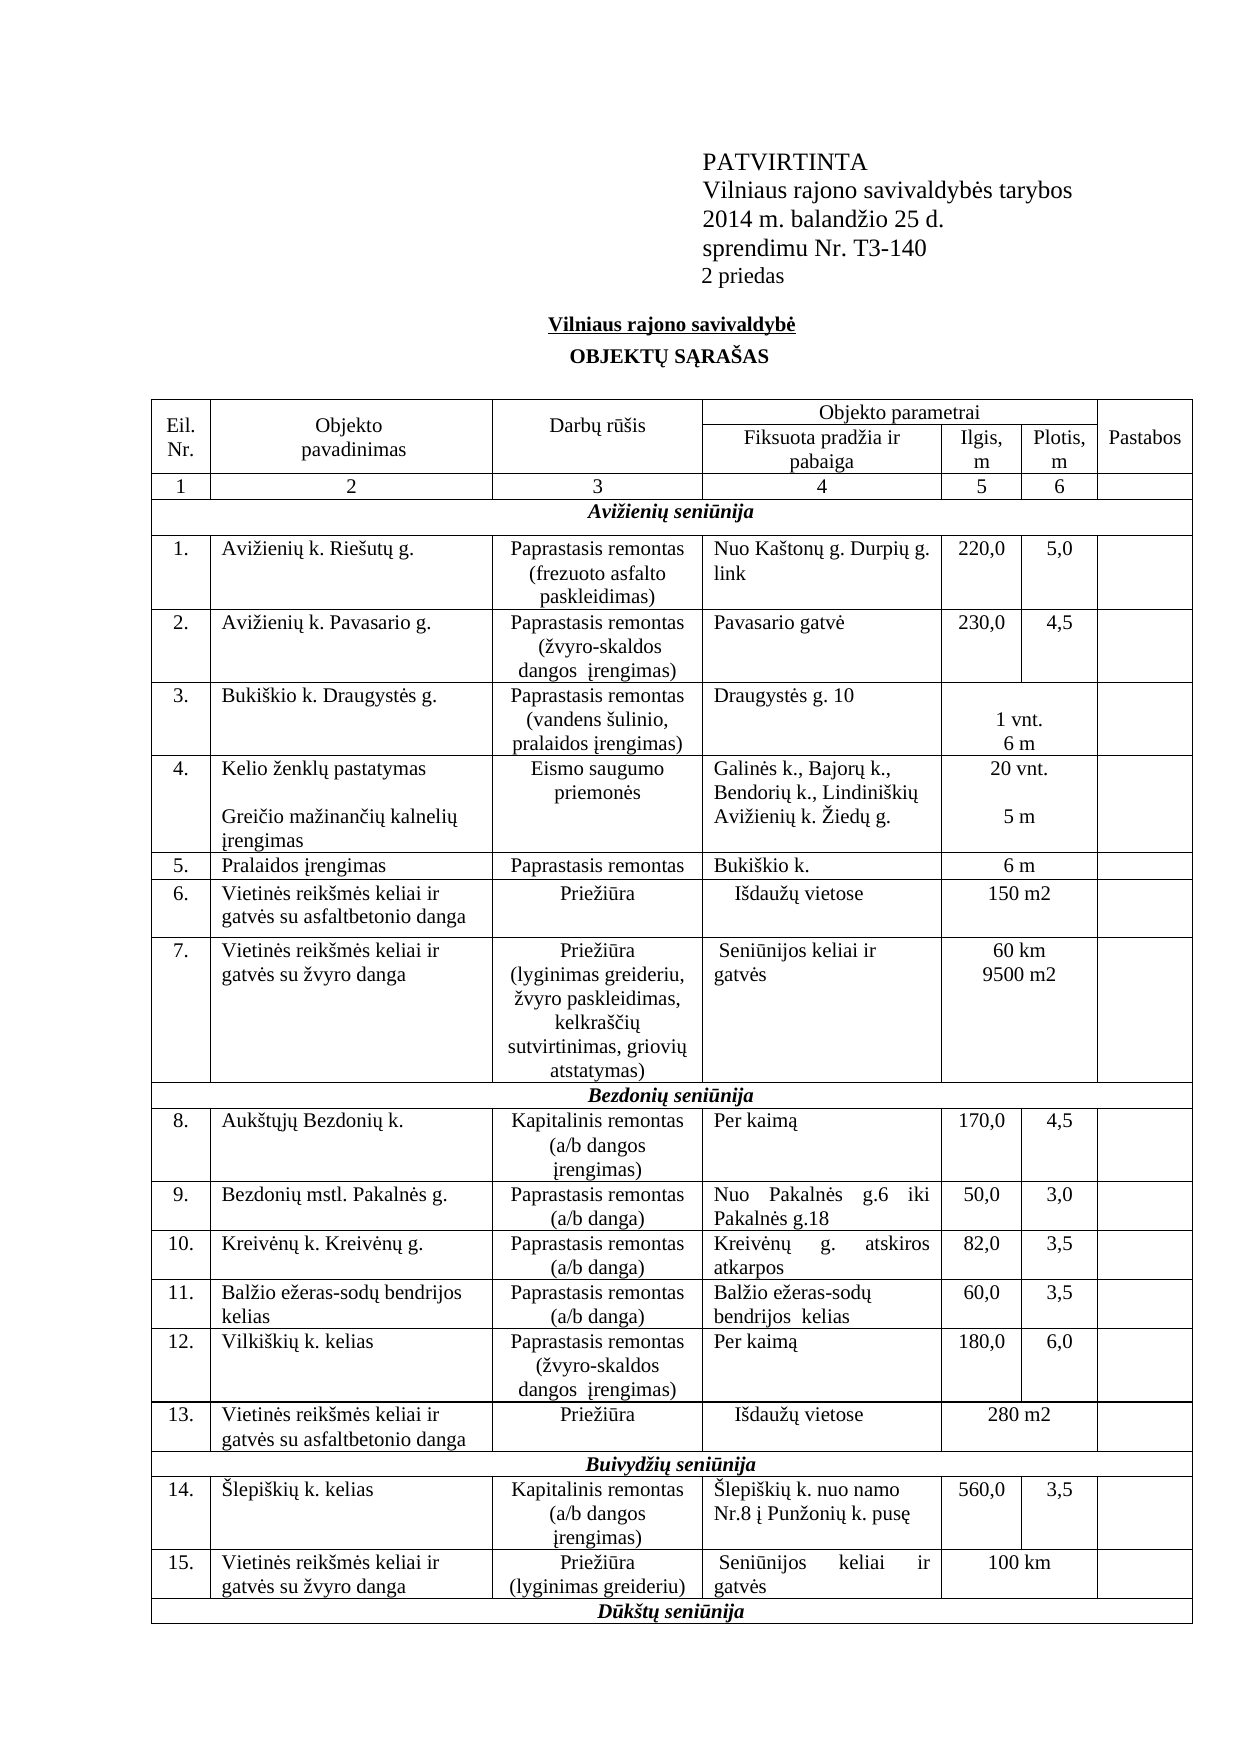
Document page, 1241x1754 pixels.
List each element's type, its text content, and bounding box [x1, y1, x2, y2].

table_cell 180,0 [942, 1329, 1021, 1401]
table_cell Paprastasis remontas [493, 853, 702, 879]
table_cell Bukiškio k. [703, 853, 941, 879]
table_cell [1098, 880, 1192, 937]
table_cell 60 km 9500 m2 [942, 938, 1097, 1082]
table_cell 4. [152, 756, 210, 852]
table_cell [1098, 1403, 1192, 1451]
table_cell [1098, 938, 1192, 1082]
text sprendimu Nr. T3-140 [162, 233, 1181, 262]
table_cell 5. [152, 853, 210, 879]
table_cell Per kaimą [703, 1109, 941, 1181]
table_cell 100 km [942, 1550, 1097, 1598]
table_cell 4 [703, 474, 941, 498]
text 2 priedas [162, 262, 1181, 288]
table_cell Vietinės reikšmės keliai ir gatvės su žvyro danga [211, 1550, 492, 1598]
table_cell [1098, 756, 1192, 852]
table_cell 3,5 [1022, 1280, 1097, 1328]
table_cell Išdaužų vietose [703, 1403, 941, 1451]
text Vilniaus rajono savivaldybės tarybos [567, 176, 1181, 204]
table_cell Kelio ženklų pastatymas Greičio mažinančių kalnelių įrengimas [211, 756, 492, 852]
table_cell [1098, 474, 1192, 498]
table_cell 13. [152, 1403, 210, 1451]
table_cell 6,0 [1022, 1329, 1097, 1401]
table_cell Bukiškio k. Draugystės g. [211, 683, 492, 755]
text OBJEKTŲ SĄRAŠAS [162, 344, 1181, 368]
table_cell Pralaidos įrengimas [211, 853, 492, 879]
table_cell [1098, 683, 1192, 755]
table_cell 4,5 [1022, 1109, 1097, 1181]
table_cell 5,0 [1022, 536, 1097, 608]
table_cell 2. [152, 610, 210, 682]
table_cell 6. [152, 880, 210, 937]
table_cell Vilkiškių k. kelias [211, 1329, 492, 1401]
table_cell Šlepiškių k. kelias [211, 1477, 492, 1549]
table_cell [1098, 1550, 1192, 1598]
table_cell Priežiūra [493, 1403, 702, 1451]
table_cell Kapitalinis remontas (a/b dangos įrengimas) [493, 1477, 702, 1549]
table_cell 230,0 [942, 610, 1021, 682]
table_cell Nuo Kaštonų g. Durpių g. link [703, 536, 941, 608]
table_cell 3,5 [1022, 1477, 1097, 1549]
table_cell Bezdonių seniūnija [152, 1083, 1192, 1107]
table_header Eil. Nr. [152, 400, 210, 473]
table_cell Vietinės reikšmės keliai ir gatvės su asfaltbetonio danga [211, 880, 492, 937]
table_cell 14. [152, 1477, 210, 1549]
table_cell 6 [1022, 474, 1097, 498]
table_cell Seniūnijos keliai ir gatvės [703, 938, 941, 1082]
table_cell [1098, 610, 1192, 682]
table_cell Kapitalinis remontas (a/b dangos įrengimas) [493, 1109, 702, 1181]
table_cell Balžio ežeras-sodų bendrijos kelias [211, 1280, 492, 1328]
table_cell 560,0 [942, 1477, 1021, 1549]
table_cell 82,0 [942, 1231, 1021, 1279]
table_cell Nuo Pakalnės g.6 iki Pakalnės g.18 [703, 1182, 941, 1230]
table_cell Šlepiškių k. nuo namo Nr.8 į Punžonių k. pusę [703, 1477, 941, 1549]
table_cell Priežiūra (lyginimas greideriu) [493, 1550, 702, 1598]
table_cell Kreivėnų k. Kreivėnų g. [211, 1231, 492, 1279]
table_cell Paprastasis remontas (žvyro-skaldos dangos įrengimas) [493, 610, 702, 682]
table_cell Vietinės reikšmės keliai ir gatvės su asfaltbetonio danga [211, 1403, 492, 1451]
table_cell [1098, 1329, 1192, 1401]
table_cell [1098, 853, 1192, 879]
table_cell 3. [152, 683, 210, 755]
table_cell [1098, 1231, 1192, 1279]
table_cell Plotis, m [1022, 425, 1097, 473]
table_cell 280 m2 [942, 1403, 1097, 1451]
table_cell 1. [152, 536, 210, 608]
table_cell Bezdonių mstl. Pakalnės g. [211, 1182, 492, 1230]
table_cell Paprastasis remontas (a/b danga) [493, 1182, 702, 1230]
table_cell 6 m [942, 853, 1097, 879]
table_cell 4,5 [1022, 610, 1097, 682]
table_cell [1098, 1477, 1192, 1549]
table_cell Paprastasis remontas (vandens šulinio, pralaidos įrengimas) [493, 683, 702, 755]
table_cell [1098, 536, 1192, 608]
table_cell Seniūnijos keliai ir gatvės [703, 1550, 941, 1598]
table_cell Priežiūra [493, 880, 702, 937]
table_cell 60,0 [942, 1280, 1021, 1328]
table_cell Balžio ežeras-sodų bendrijos kelias [703, 1280, 941, 1328]
table_cell 1 vnt. 6 m [942, 683, 1097, 755]
text Vilniaus rajono savivaldybė [162, 312, 1181, 336]
table_cell Dūkštų seniūnija [152, 1599, 1192, 1623]
table_cell Avižienių k. Riešutų g. [211, 536, 492, 608]
table_cell Galinės k., Bajorų k., Bendorių k., Lindiniškių Avižienių k. Žiedų g. [703, 756, 941, 852]
table_header Objekto parametrai [703, 400, 1097, 424]
table_cell 220,0 [942, 536, 1021, 608]
table_cell 9. [152, 1182, 210, 1230]
table_cell 11. [152, 1280, 210, 1328]
table_cell Išdaužų vietose [703, 880, 941, 937]
table_cell Fiksuota pradžia ir pabaiga [703, 425, 941, 473]
table_cell Pavasario gatvė [703, 610, 941, 682]
table_cell 7. [152, 938, 210, 1082]
text PATVIRTINTA [567, 147, 1181, 176]
table_cell Paprastasis remontas (žvyro-skaldos dangos įrengimas) [493, 1329, 702, 1401]
table_cell Kreivėnų g. atskiros atkarpos [703, 1231, 941, 1279]
table_cell 1 [152, 474, 210, 498]
table_cell Draugystės g. 10 [703, 683, 941, 755]
table_cell 170,0 [942, 1109, 1021, 1181]
table_cell 15. [152, 1550, 210, 1598]
table_cell 3,0 [1022, 1182, 1097, 1230]
table_cell [1098, 1280, 1192, 1328]
table_cell 20 vnt. 5 m [942, 756, 1097, 852]
table_cell Paprastasis remontas (frezuoto asfalto paskleidimas) [493, 536, 702, 608]
table_cell 2 [211, 474, 492, 498]
table_cell Avižienių k. Pavasario g. [211, 610, 492, 682]
table_cell Eismo saugumo priemonės [493, 756, 702, 852]
table_cell [1098, 1182, 1192, 1230]
table_cell Buivydžių seniūnija [152, 1452, 1192, 1476]
table_header Objekto pavadinimas [211, 400, 492, 473]
table_cell 150 m2 [942, 880, 1097, 937]
table_header Darbų rūšis [493, 400, 702, 473]
table_cell Ilgis, m [942, 425, 1021, 473]
table_cell Priežiūra (lyginimas greideriu, žvyro paskleidimas, kelkraščių sutvirtinimas, griovių atstatymas) [493, 938, 702, 1082]
table_cell 5 [942, 474, 1021, 498]
table_cell Avižienių seniūnija [152, 500, 1192, 535]
table_cell Vietinės reikšmės keliai ir gatvės su žvyro danga [211, 938, 492, 1082]
table_cell 10. [152, 1231, 210, 1279]
table_cell Aukštųjų Bezdonių k. [211, 1109, 492, 1181]
table_cell Per kaimą [703, 1329, 941, 1401]
table_cell 8. [152, 1109, 210, 1181]
table_cell [1098, 1109, 1192, 1181]
table_header Pastabos [1098, 400, 1192, 473]
table_cell 50,0 [942, 1182, 1021, 1230]
table_cell Paprastasis remontas (a/b danga) [493, 1231, 702, 1279]
table_cell 3 [493, 474, 702, 498]
table_cell 3,5 [1022, 1231, 1097, 1279]
text 2014 m. balandžio 25 d. [162, 204, 1181, 233]
table_cell 12. [152, 1329, 210, 1401]
table_cell Paprastasis remontas (a/b danga) [493, 1280, 702, 1328]
